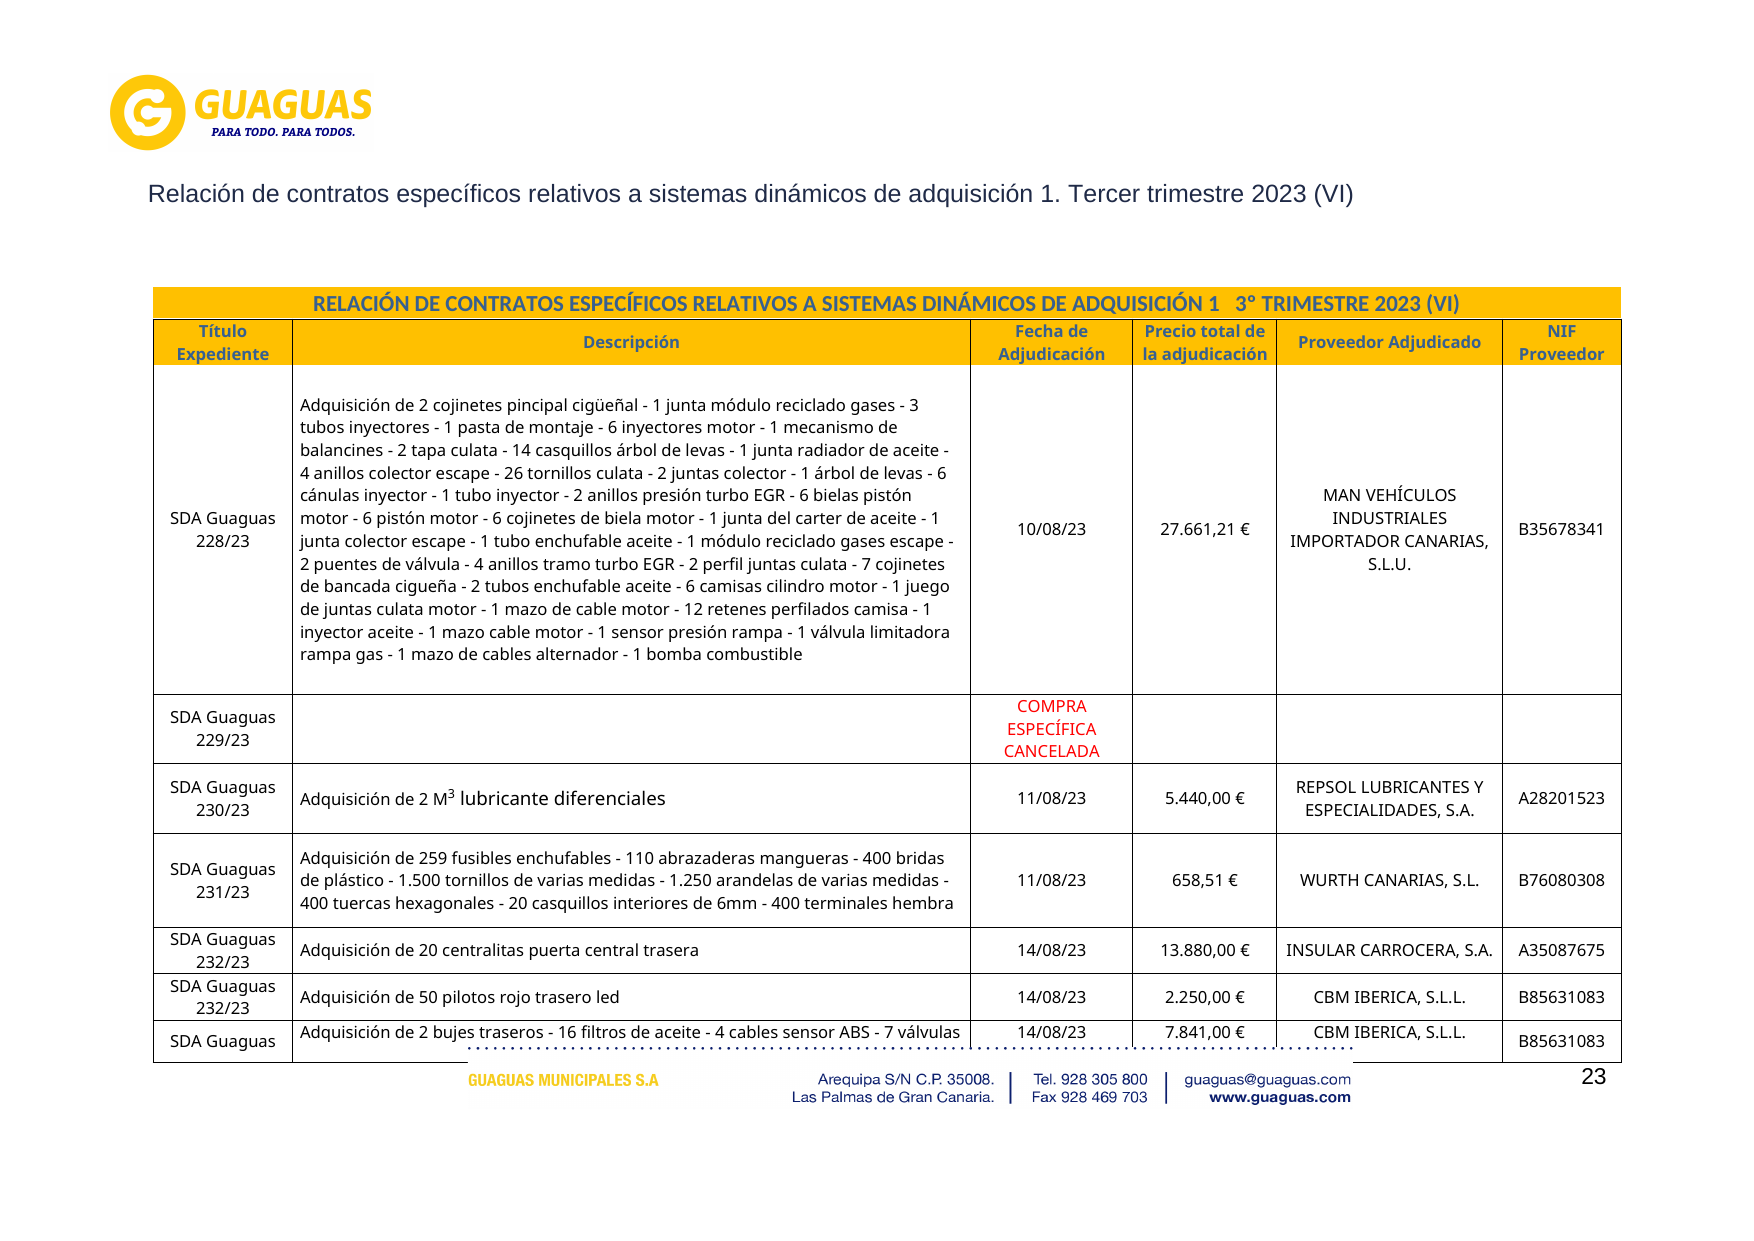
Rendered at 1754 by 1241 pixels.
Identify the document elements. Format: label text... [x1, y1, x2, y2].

table_cell SDA Guaguas 232/23 [154, 974, 292, 1019]
table_cell 14/08/23 [971, 928, 1132, 973]
table_cell INSULAR CARROCERA, S.A. [1277, 928, 1502, 973]
table_cell Fecha de Adjudicación [971, 320, 1132, 365]
table_cell 7.841,00 € [1133, 1021, 1276, 1047]
table_cell SDA Guaguas 229/23 [154, 695, 292, 763]
table_cell 14/08/23 [971, 1021, 1132, 1047]
table_cell CBM IBERICA, S.L.L. [1277, 974, 1502, 1019]
table_cell 14/08/23 [971, 974, 1132, 1019]
table_cell B35678341 [1503, 365, 1621, 693]
table_cell B85631083 [1503, 974, 1621, 1019]
table_cell SDA Guaguas 232/23 [154, 928, 292, 973]
table_cell Adquisición de 2 M3 lubricante diferenciales [293, 764, 970, 833]
table_cell Adquisición de 20 centralitas puerta central trasera [293, 928, 970, 973]
table_cell 11/08/23 [971, 834, 1132, 927]
table_cell SDA Guaguas 228/23 [154, 365, 292, 693]
table_cell 27.661,21 € [1133, 365, 1276, 693]
table_cell [1133, 695, 1276, 763]
table_cell Precio total de la adjudicación [1133, 320, 1276, 365]
table_cell MAN VEHÍCULOS INDUSTRIALES IMPORTADOR CANARIAS, S.L.U. [1277, 365, 1502, 693]
table_cell Adquisición de 259 fusibles enchufables - 110 abrazaderas mangueras - 400 bridas de plástico - 1.500 tornillos de varias medidas - 1.250 arandelas de varias medidas - 400 tuercas hexagonales - 20 casquillos interiores de 6mm - 400 terminales hembra [293, 834, 970, 927]
table_cell CBM IBERICA, S.L.L. [1277, 1021, 1502, 1062]
table_cell Adquisición de 2 bujes traseros - 16 filtros de aceite - 4 cables sensor ABS - 7 válvulas [293, 1021, 970, 1062]
table_cell A28201523 [1503, 764, 1621, 833]
table_cell SDA Guaguas 231/23 [154, 834, 292, 927]
table_cell Título Expediente [154, 320, 292, 365]
table_cell REPSOL LUBRICANTES Y ESPECIALIDADES, S.A. [1277, 764, 1502, 833]
table_cell SDA Guaguas [154, 1021, 292, 1062]
table_cell Adquisición de 50 pilotos rojo trasero led [293, 974, 970, 1019]
table_cell 10/08/23 [971, 365, 1132, 693]
table_cell 5.440,00 € [1133, 764, 1276, 833]
text Relación de contratos específicos relativos a sistemas dinámicos de adquisición 1. Tercer trimestre 2023 (VI) [148, 179, 1606, 208]
table_cell Adquisición de 2 cojinetes pincipal cigüeñal - 1 junta módulo reciclado gases - 3 tubos inyectores - 1 pasta de montaje - 6 inyectores motor - 1 mecanismo de balancines - 2 tapa culata - 14 casquillos árbol de levas - 1 junta radiador de aceite - 4 anillos colector escape - 26 tornillos culata - 2 juntas colector - 1 árbol de levas - 6 cánulas inyector - 1 tubo inyector - 2 anillos presión turbo EGR - 6 bielas pistón motor - 6 pistón motor - 6 cojinetes de biela motor - 1 junta del carter de aceite - 1 junta colector escape - 1 tubo enchufable aceite - 1 módulo reciclado gases escape - 2 puentes de válvula - 4 anillos tramo turbo EGR - 2 perfil juntas culata - 7 cojinetes de bancada cigueña - 2 tubos enchufable aceite - 6 camisas cilindro motor - 1 juego de juntas culata motor - 1 mazo de cable motor - 12 retenes perfilados camisa - 1 inyector aceite - 1 mazo cable motor - 1 sensor presión rampa - 1 válvula limitadora rampa gas - 1 mazo de cables alternador - 1 bomba combustible [293, 365, 970, 693]
table_cell Descripción [293, 320, 970, 365]
table_cell WURTH CANARIAS, S.L. [1277, 834, 1502, 927]
table_cell [1503, 695, 1621, 763]
table_cell COMPRA ESPECÍFICA CANCELADA [971, 695, 1132, 763]
table_cell [1277, 695, 1502, 763]
table_cell B76080308 [1503, 834, 1621, 927]
table_cell 11/08/23 [971, 764, 1132, 833]
table_cell SDA Guaguas 230/23 [154, 764, 292, 833]
table_cell 13.880,00 € [1133, 928, 1276, 973]
table_cell NIF Proveedor [1503, 320, 1621, 365]
table_cell B85631083 [1503, 1021, 1621, 1062]
table_cell Proveedor Adjudicado [1277, 320, 1502, 365]
table_cell 2.250,00 € [1133, 974, 1276, 1019]
table_cell 658,51 € [1133, 834, 1276, 927]
table_cell [293, 695, 970, 763]
table_cell A35087675 [1503, 928, 1621, 973]
table_header RELACIÓN DE CONTRATOS ESPECÍFICOS RELATIVOS A SISTEMAS DINÁMICOS DE ADQUISICIÓN 1 3º TRIMESTRE 2023 (VI) [153, 287, 1621, 318]
